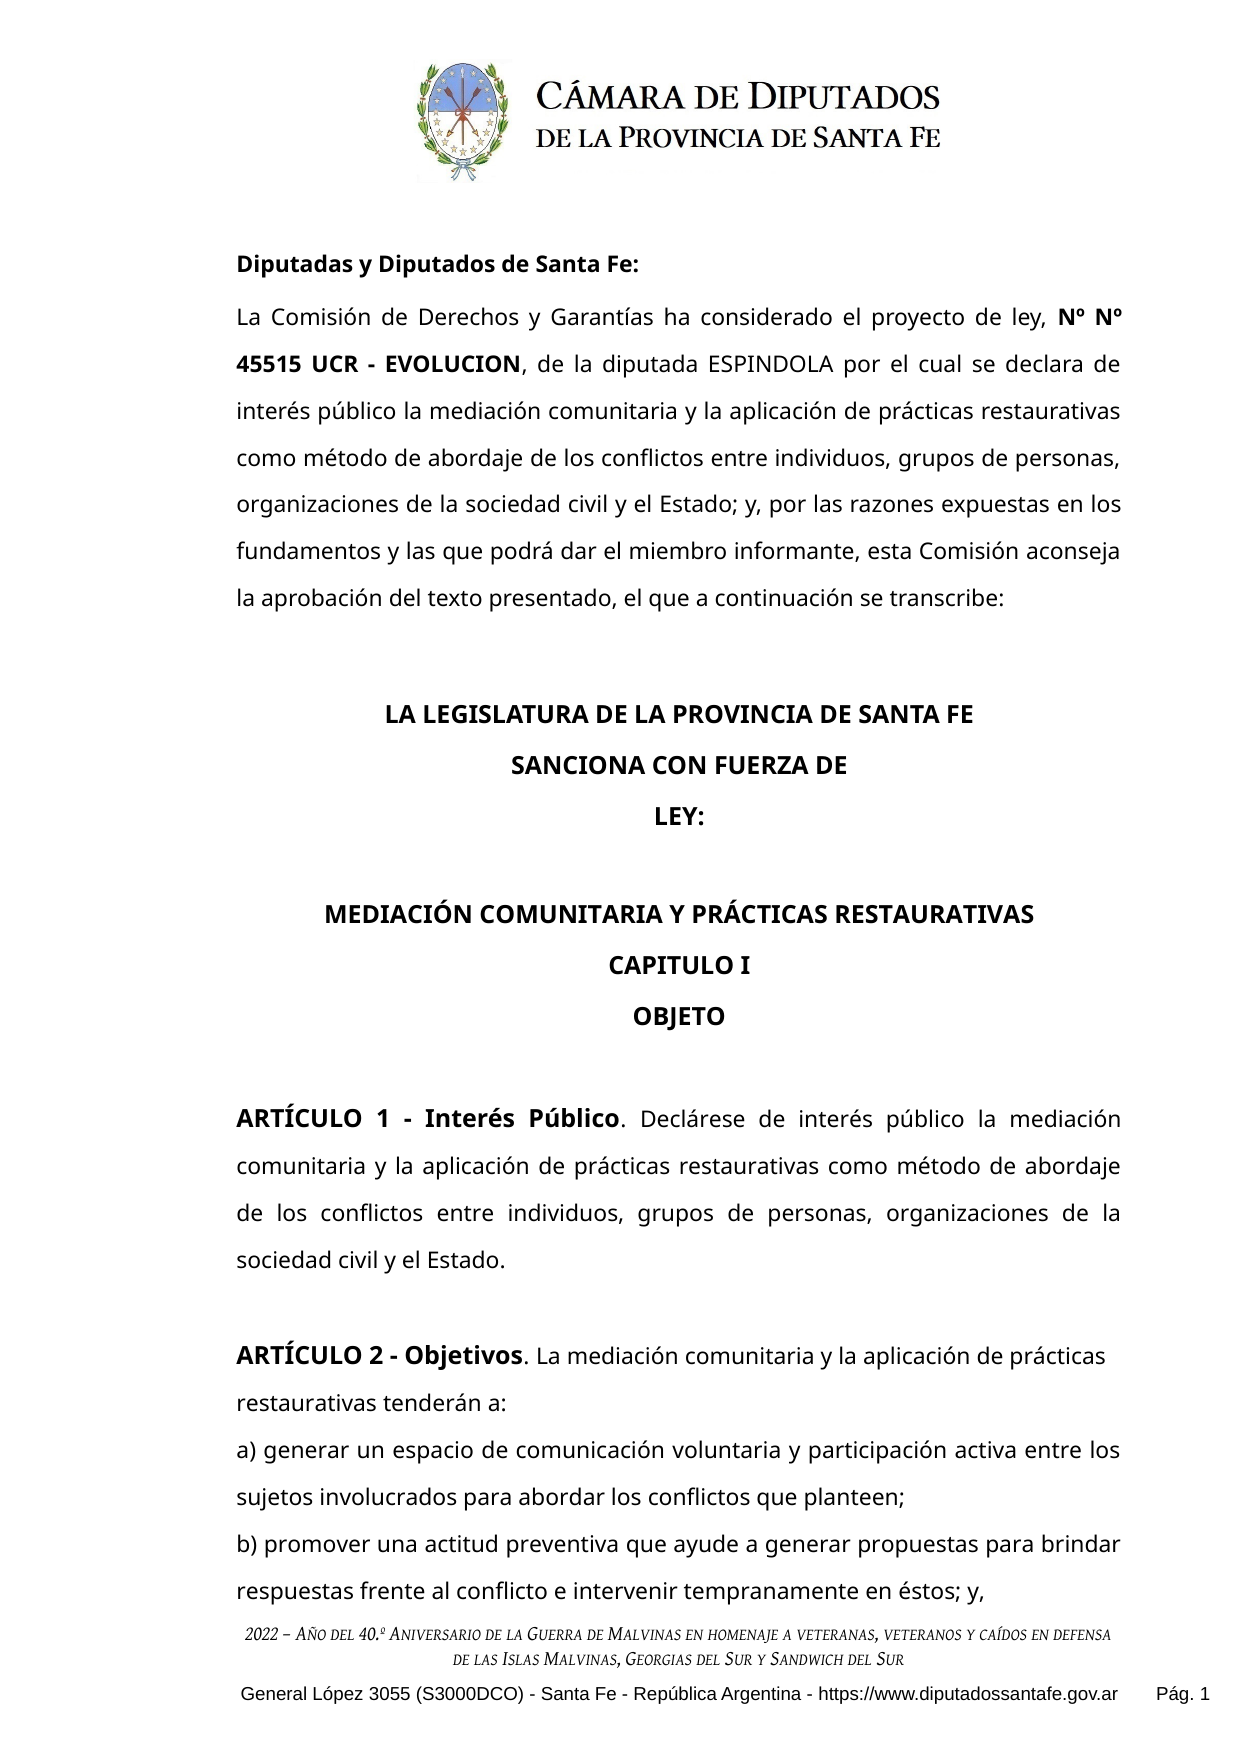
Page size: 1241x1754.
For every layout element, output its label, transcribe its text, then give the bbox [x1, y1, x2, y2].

text ARTÍCULO 1 - Interés Público. Declárese de interés público la mediación comunitaria y la aplicación de prácticas restaurativas como método de abordaje de los conflictos entre individuos, grupos de personas, organizaciones de la sociedad civil y el Estado. [236, 1100, 1122, 1275]
text SANCIONA CON FUERZA DE [236, 747, 1122, 781]
text LEY: [236, 798, 1122, 832]
text LA LEGISLATURA DE LA PROVINCIA DE SANTA FE [236, 696, 1122, 730]
text ARTÍCULO 2 - Objetivos. La mediación comunitaria y la aplicación de prácticas restaurativas tenderán a: [236, 1338, 1122, 1418]
text La Comisión de Derechos y Garantías ha considerado el proyecto de ley, Nº Nº 45515 UCR - EVOLUCION, de la diputada ESPINDOLA por el cual se declara de interés público la mediación comunitaria y la aplicación de prácticas restaurativas como método de abordaje de los conflictos entre individuos, grupos de personas, organizaciones de la sociedad civil y el Estado; y, por las razones expuestas en los fundamentos y las que podrá dar el miembro informante, esta Comisión aconseja la aprobación del texto presentado, el que a continuación se transcribe: [236, 301, 1122, 613]
text CAPITULO I [236, 947, 1122, 981]
text Diputadas y Diputados de Santa Fe: [236, 248, 1122, 279]
text MEDIACIÓN COMUNITARIA Y PRÁCTICAS RESTAURATIVAS [236, 896, 1122, 930]
text a) generar un espacio de comunicación voluntaria y participación activa entre los sujetos involucrados para abordar los conflictos que planteen; [236, 1434, 1122, 1512]
text b) promover una actitud preventiva que ayude a generar propuestas para brindar respuestas frente al conflicto e intervenir tempranamente en éstos; y, [236, 1528, 1122, 1606]
text OBJETO [236, 998, 1122, 1032]
picture [413, 59, 945, 183]
